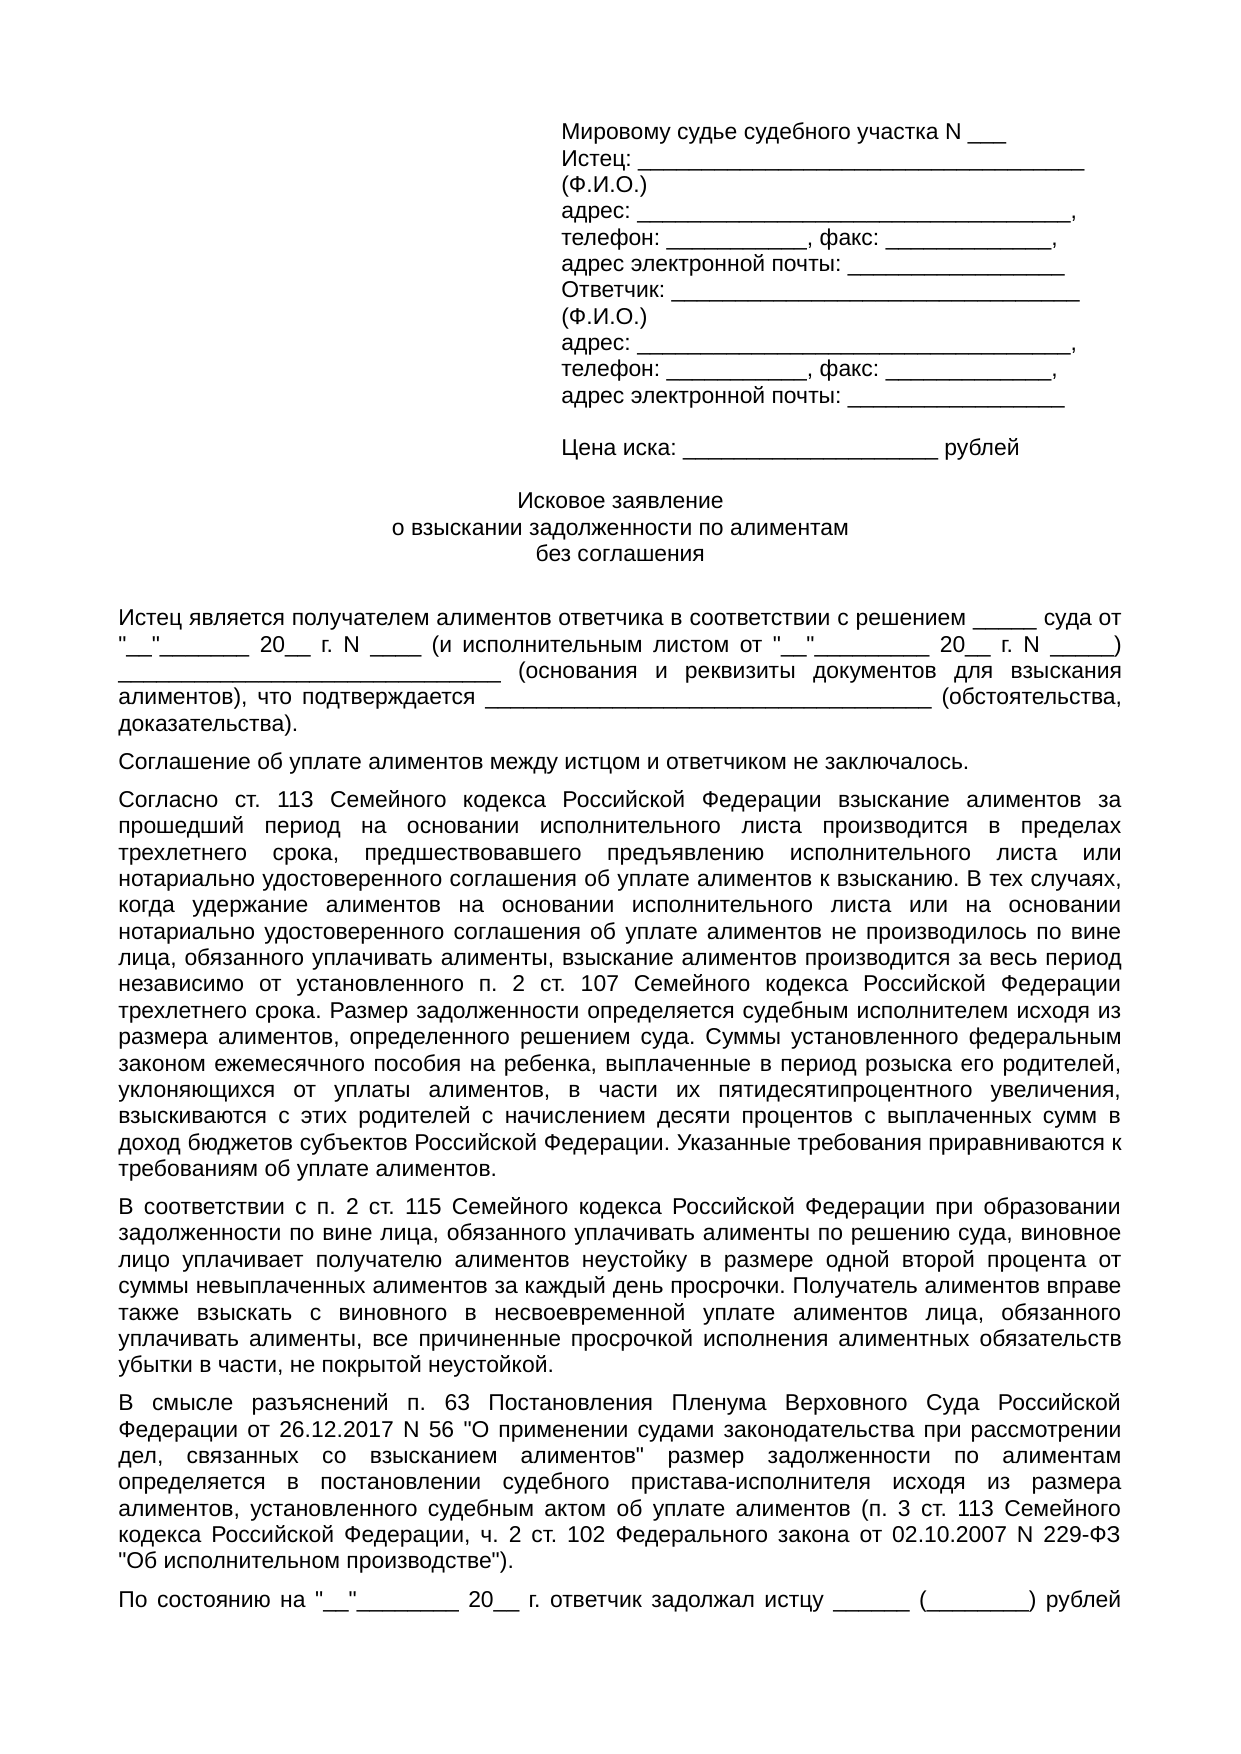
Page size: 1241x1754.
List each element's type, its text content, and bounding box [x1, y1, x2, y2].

text без соглашения [118, 540, 1122, 566]
text Ответчик: ________________________________ [561, 276, 1122, 303]
text Соглашение об уплате алиментов между истцом и ответчиком не заключалось. [118, 748, 1122, 774]
text Мировому судье судебного участка N ___ [561, 118, 1122, 144]
text (Ф.И.О.) [561, 171, 1122, 197]
text адрес электронной почты: _________________ [561, 382, 1122, 408]
text Согласно ст. 113 Семейного кодекса Российской Федерации взыскание алиментов за прошедший период на основании исполнительного листа производится в пределах трехлетнего срока, предшествовавшего предъявлению исполнительного листа или нотариально удостоверенного соглашения об уплате алиментов к взысканию. В тех случаях, когда удержание алиментов на основании исполнительного листа или на основании нотариально удостоверенного соглашения об уплате алиментов не производилось по вине лица, обязанного уплачивать алименты, взыскание алиментов производится за весь период независимо от установленного п. 2 ст. 107 Семейного кодекса Российской Федерации трехлетнего срока. Размер задолженности определяется судебным исполнителем исходя из размера алиментов, определенного решением суда. Суммы установленного федеральным законом ежемесячного пособия на ребенка, выплаченные в период розыска его родителей, уклоняющихся от уплаты алиментов, в части их пятидесятипроцентного увеличения, взыскиваются с этих родителей с начислением десяти процентов с выплаченных сумм в доход бюджетов субъектов Российской Федерации. Указанные требования приравниваются к требованиям об уплате алиментов. [118, 786, 1122, 1181]
text телефон: ___________, факс: _____________, [561, 355, 1122, 382]
text (Ф.И.О.) [561, 303, 1122, 329]
text В соответствии с п. 2 ст. 115 Семейного кодекса Российской Федерации при образовании задолженности по вине лица, обязанного уплачивать алименты по решению суда, виновное лицо уплачивает получателю алиментов неустойку в размере одной второй процента от суммы невыплаченных алиментов за каждый день просрочки. Получатель алиментов вправе также взыскать с виновного в несвоевременной уплате алиментов лица, обязанного уплачивать алименты, все причиненные просрочкой исполнения алиментных обязательств убытки в части, не покрытой неустойкой. [118, 1193, 1122, 1377]
text В смысле разъяснений п. 63 Постановления Пленума Верховного Суда Российской Федерации от 26.12.2017 N 56 "О применении судами законодательства при рассмотрении дел, связанных со взысканием алиментов" размер задолженности по алиментам определяется в постановлении судебного пристава-исполнителя исходя из размера алиментов, установленного судебным актом об уплате алиментов (п. 3 ст. 113 Семейного кодекса Российской Федерации, ч. 2 ст. 102 Федерального закона от 02.10.2007 N 229-ФЗ "Об исполнительном производстве"). [118, 1389, 1122, 1574]
text По состоянию на "__"________ 20__ г. ответчик задолжал истцу ______ (________) рублей [118, 1586, 1122, 1612]
text Истец: ___________________________________ [561, 144, 1122, 171]
text адрес: __________________________________, [561, 329, 1122, 355]
text Истец является получателем алиментов ответчика в соответствии с решением _____ суда от "__"_______ 20__ г. N ____ (и исполнительным листом от "__"_________ 20__ г. N _____) ______________________________ (основания и реквизиты документов для взыскания алиментов), что подтверждается ___________________________________ (обстоятельства, доказательства). [118, 604, 1122, 736]
text Исковое заявление [118, 487, 1122, 513]
text адрес электронной почты: _________________ [561, 250, 1122, 276]
text телефон: ___________, факс: _____________, [561, 223, 1122, 250]
text о взыскании задолженности по алиментам [118, 513, 1122, 540]
text адрес: __________________________________, [561, 197, 1122, 223]
text Цена иска: ____________________ рублей [561, 434, 1122, 461]
